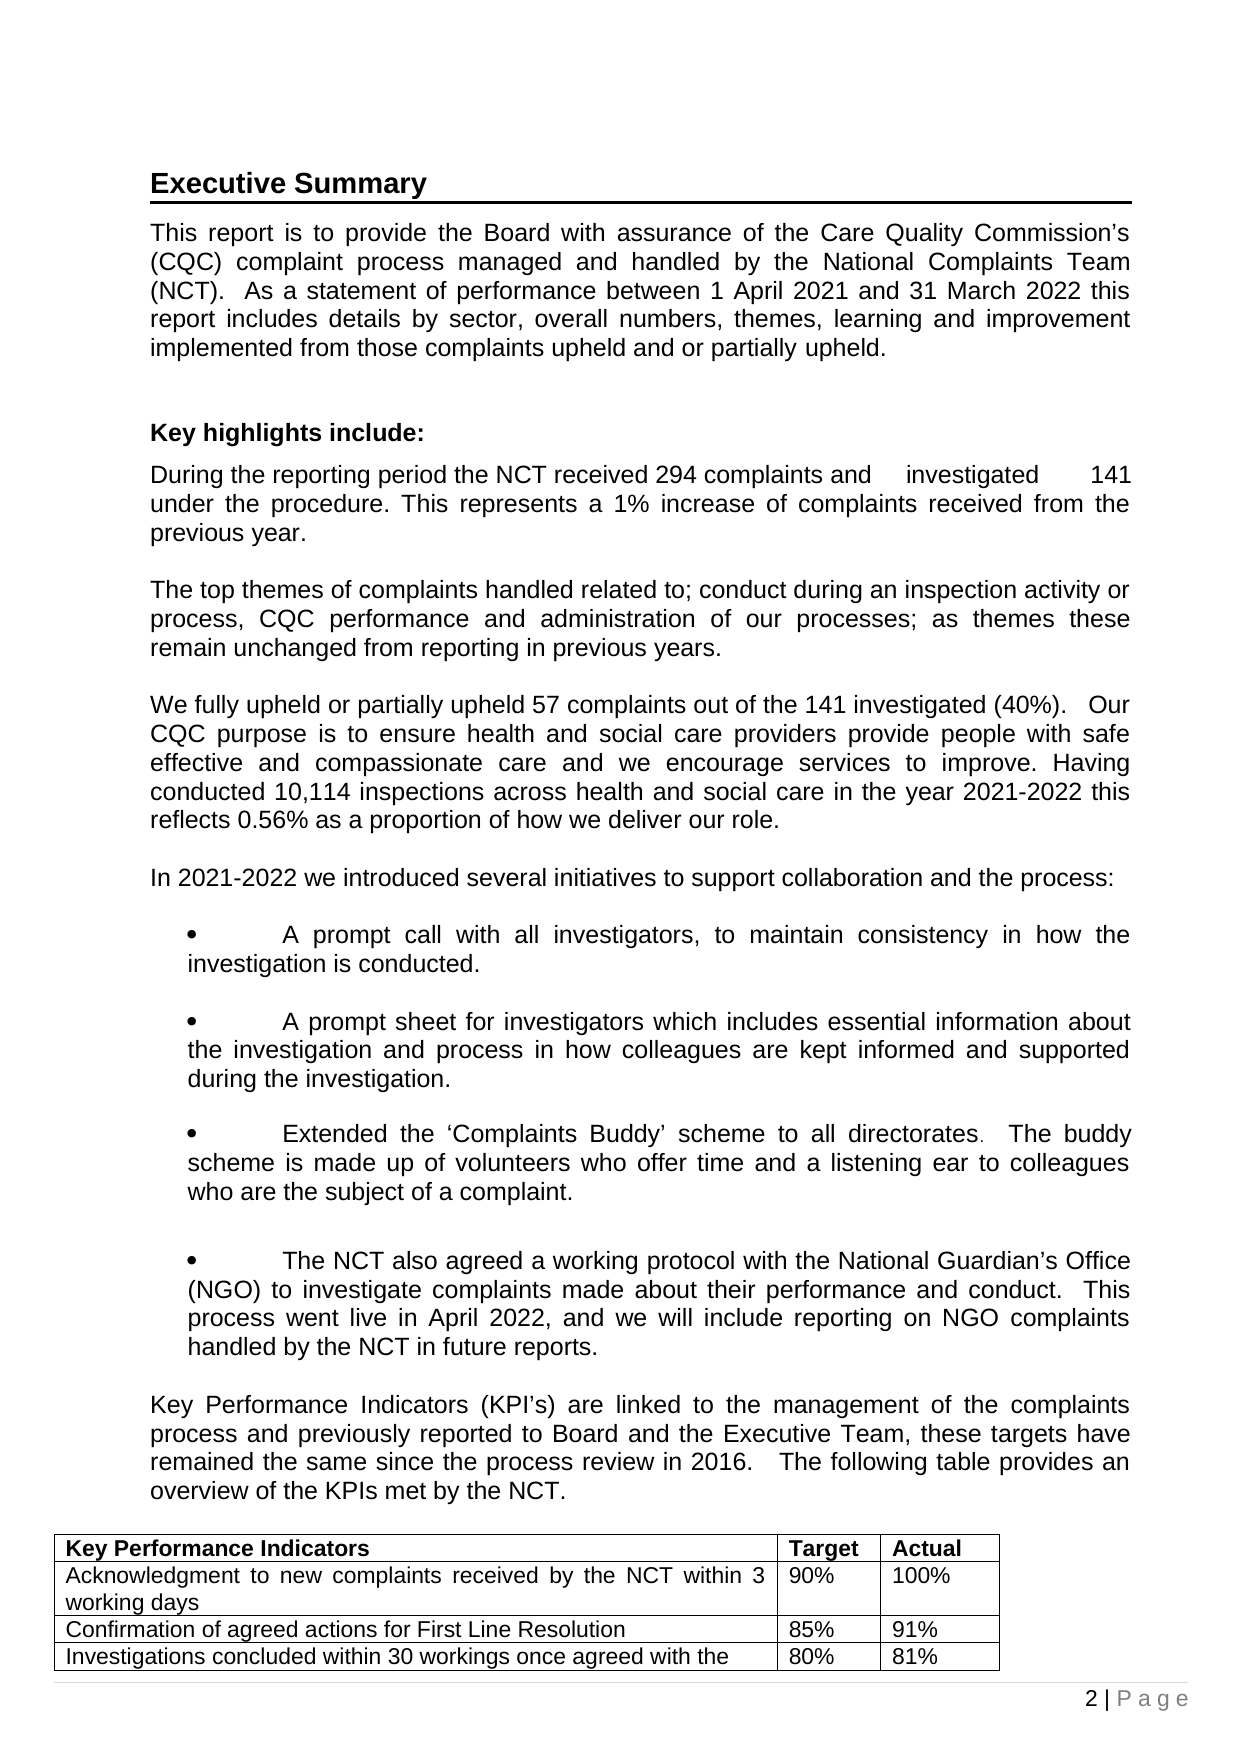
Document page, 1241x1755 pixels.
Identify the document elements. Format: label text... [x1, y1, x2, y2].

text The top themes of complaints handled related to; conduct during an inspection activity or process, CQC performance and administration of our processes; as themes these remain unchanged from reporting in previous years. [150, 575, 1132, 662]
list Extended the ‘Complaints Buddy’ scheme to all directorates. The buddy scheme is made up of volunteers who offer time and a listening ear to colleagues who are the subject of a complaint. [187, 1119, 1132, 1206]
table_header Key Performance Indicators [55, 1535, 777, 1561]
table_cell 81% [881, 1643, 999, 1669]
table_header Target [778, 1535, 880, 1561]
text In 2021-2022 we introduced several initiatives to support collaboration and the process: [150, 863, 1132, 892]
text Key Performance Indicators (KPI’s) are linked to the management of the complaints process and previously reported to Board and the Executive Team, these targets have remained the same since the process review in 2016. The following table provides an overview of the KPIs met by the NCT. [150, 1390, 1132, 1505]
table_cell 100% [881, 1562, 999, 1615]
table_cell Acknowledgment to new complaints received by the NCT within 3 working days [55, 1562, 777, 1615]
table_cell Investigations concluded within 30 workings once agreed with the [55, 1643, 777, 1669]
table_cell 85% [778, 1616, 880, 1642]
text Key highlights include: [75, 418, 1132, 447]
text During the reporting period the NCT received 294 complaints and investigated 141 under the procedure. This represents a 1% increase of complaints received from the previous year. [150, 460, 1132, 547]
table_cell 91% [881, 1616, 999, 1642]
list The NCT also agreed a working protocol with the National Guardian’s Office (NGO) to investigate complaints made about their performance and conduct. This process went live in April 2022, and we will include reporting on NGO complaints handled by the NCT in future reports. [187, 1246, 1132, 1361]
table_cell 80% [778, 1643, 880, 1669]
table_cell Confirmation of agreed actions for First Line Resolution [55, 1616, 777, 1642]
text Executive Summary [150, 166, 1132, 201]
list A prompt sheet for investigators which includes essential information about the investigation and process in how colleagues are kept informed and supported during the investigation. [187, 1007, 1132, 1093]
table_header Actual [881, 1535, 999, 1561]
text We fully upheld or partially upheld 57 complaints out of the 141 investigated (40%). Our CQC purpose is to ensure health and social care providers provide people with safe effective and compassionate care and we encourage services to improve. Having conducted 10,114 inspections across health and social care in the year 2021-2022 this reflects 0.56% as a proportion of how we deliver our role. [150, 690, 1132, 834]
table_cell 90% [778, 1562, 880, 1615]
list A prompt call with all investigators, to maintain consistency in how the investigation is conducted. [187, 920, 1132, 978]
text This report is to provide the Board with assurance of the Care Quality Commission’s (CQC) complaint process managed and handled by the National Complaints Team (NCT). As a statement of performance between 1 April 2021 and 31 March 2022 this report includes details by sector, overall numbers, themes, learning and improvement implemented from those complaints upheld and or partially upheld. [150, 218, 1132, 362]
